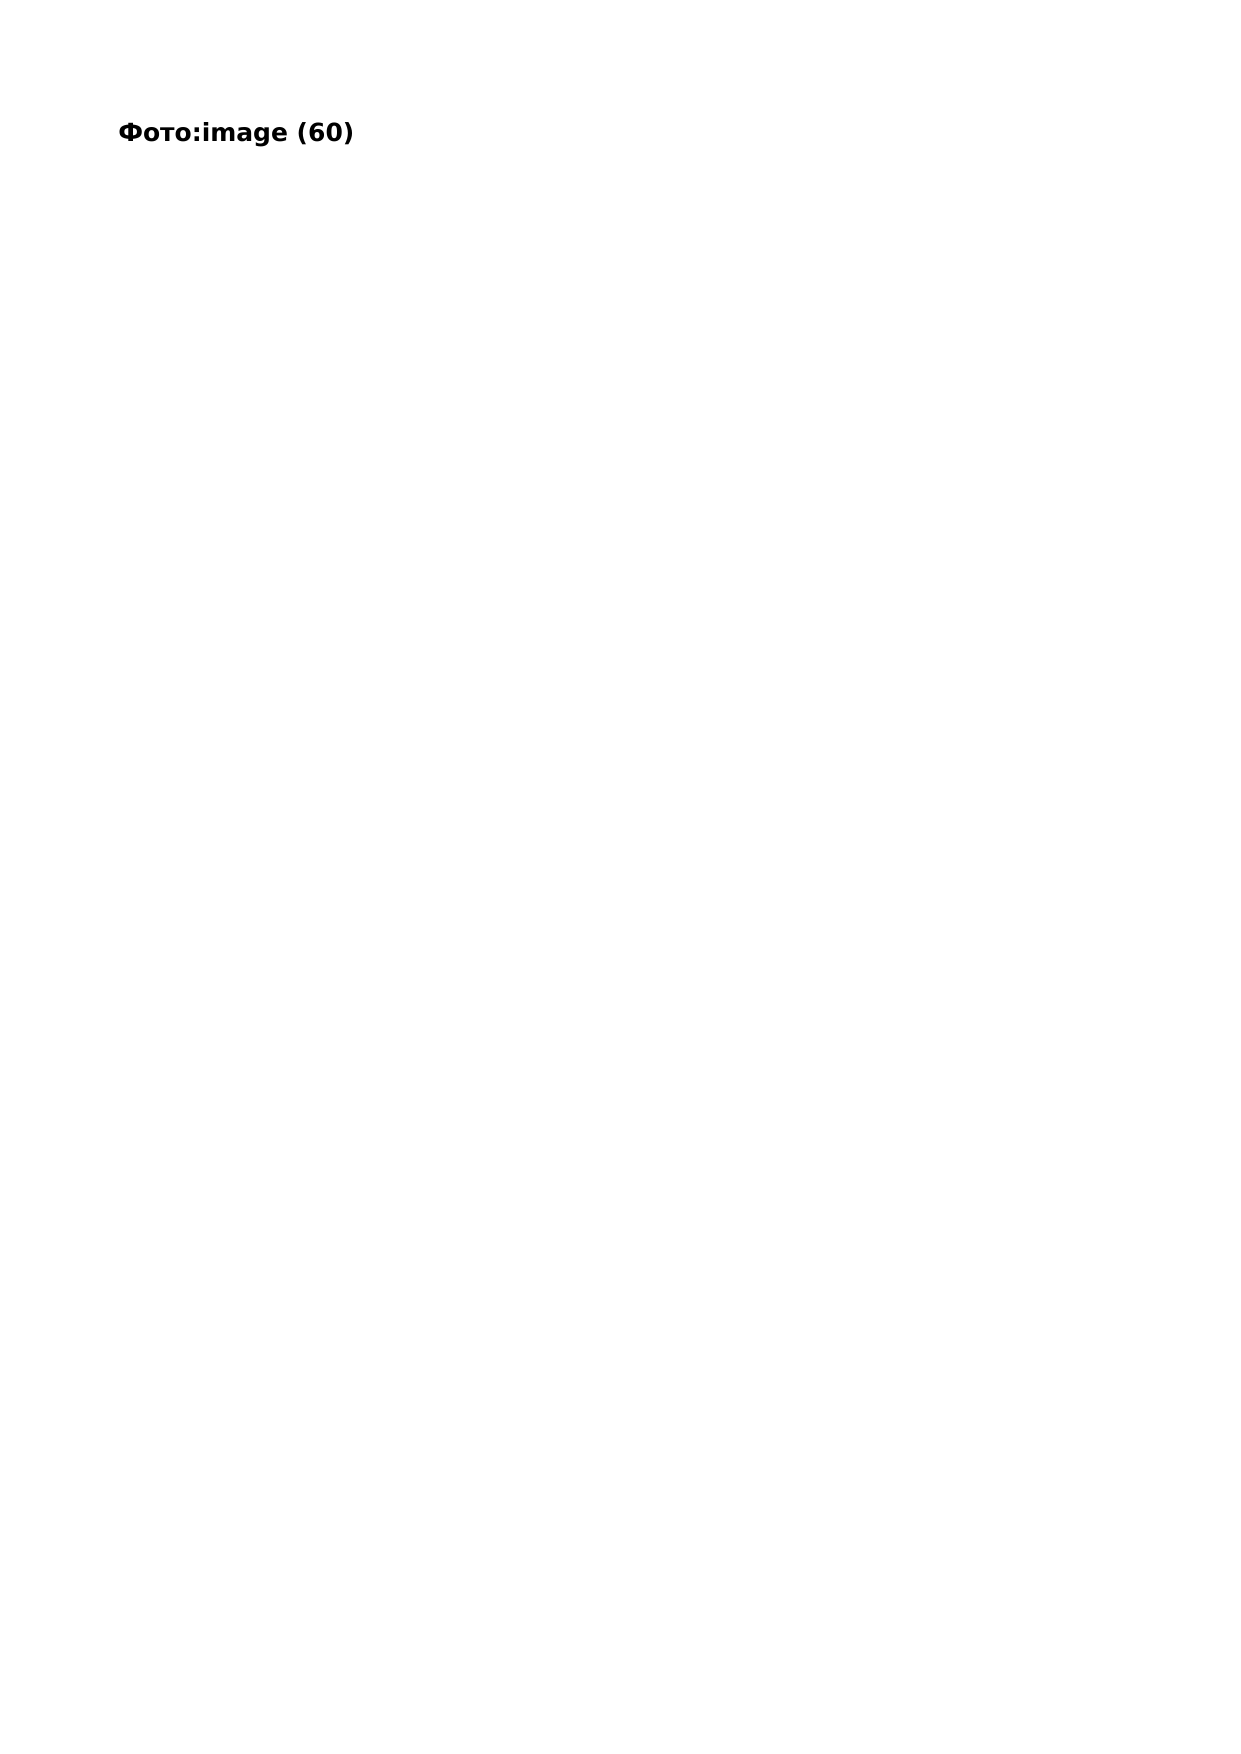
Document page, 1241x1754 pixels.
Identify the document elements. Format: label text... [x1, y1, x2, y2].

subtitle Фото:image (60) [118, 118, 1122, 147]
